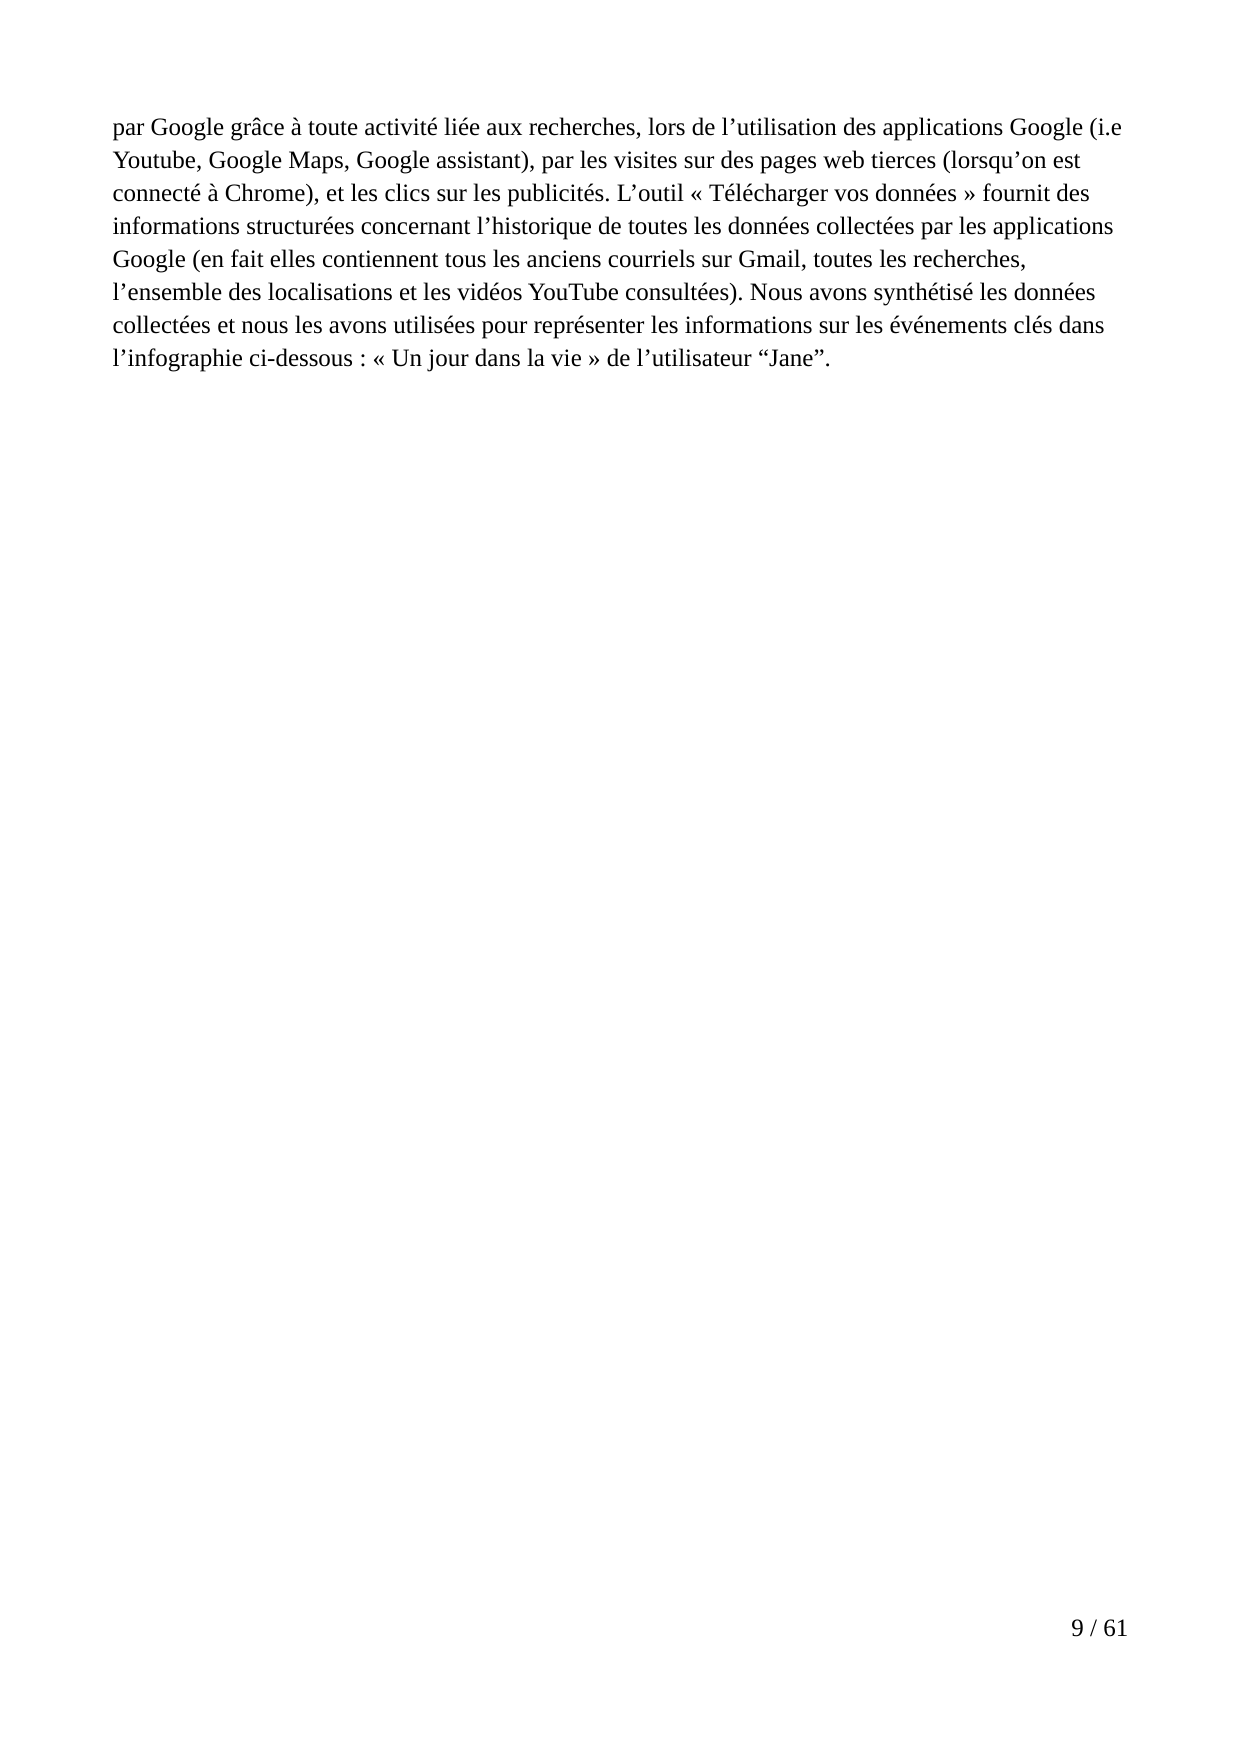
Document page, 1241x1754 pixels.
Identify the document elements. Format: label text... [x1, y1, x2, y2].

text par Google grâce à toute activité liée aux recherches, lors de l’utilisation des applications Google (i.e Youtube, Google Maps, Google assistant), par les visites sur des pages web tierces (lorsqu’on est connecté à Chrome), et les clics sur les publicités. L’outil « Télécharger vos données » fournit des informations structurées concernant l’historique de toutes les données collectées par les applications Google (en fait elles contiennent tous les anciens courriels sur Gmail, toutes les recherches, l’ensemble des localisations et les vidéos YouTube consultées). Nous avons synthétisé les données collectées et nous les avons utilisées pour représenter les informations sur les événements clés dans l’infographie ci-dessous : « Un jour dans la vie » de l’utilisateur “Jane”. [112, 112, 1128, 372]
